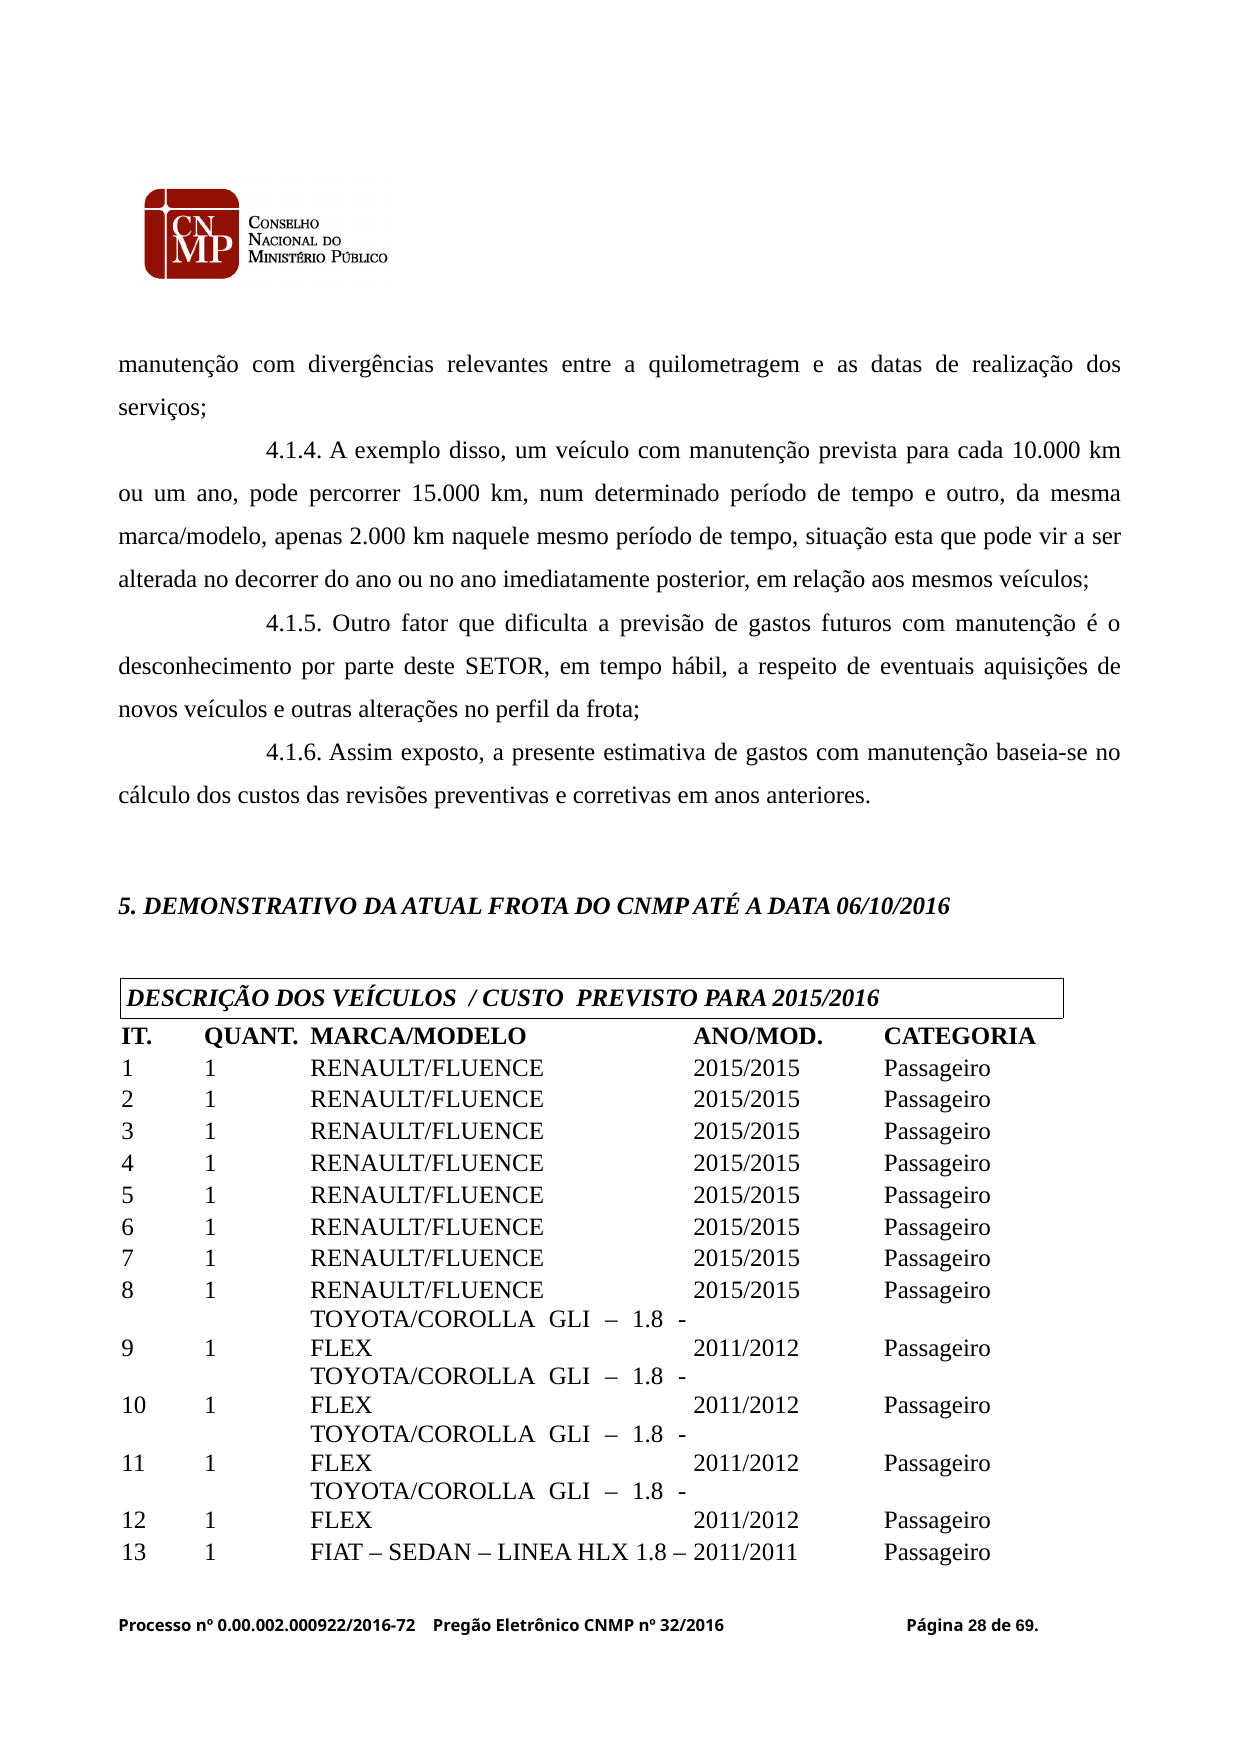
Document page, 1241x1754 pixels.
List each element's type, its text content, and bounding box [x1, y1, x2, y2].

table_cell 2011/2011 [690, 1534, 881, 1566]
table_cell Passageiro [881, 1240, 1063, 1272]
table_cell 3 [118, 1113, 201, 1145]
text 4.1.4. A exemplo disso, um veículo com manutenção prevista para cada 10.000 km ou um ano, pode percorrer 15.000 km, num determinado período de tempo e outro, da mesma marca/modelo, apenas 2.000 km naquele mesmo período de tempo, situação esta que pode vir a ser alterada no decorrer do ano ou no ano imediatamente posterior, em relação aos mesmos veículos; [118, 435, 1122, 593]
table_cell Passageiro [881, 1177, 1063, 1208]
table_cell 2015/2015 [690, 1272, 881, 1304]
picture [128, 175, 398, 293]
table_cell 1 [118, 1050, 201, 1081]
text 4.1.6. Assim exposto, a presente estimativa de gastos com manutenção baseia-se no cálculo dos custos das revisões preventivas e corretivas em anos anteriores. [118, 737, 1122, 809]
table_cell Passageiro [881, 1050, 1063, 1081]
table_header DESCRIÇÃO DOS VEÍCULOS / CUSTO PREVISTO PARA 2015/2016 [121, 979, 1063, 1018]
table_cell 1 [201, 1081, 307, 1113]
table_cell 5 [118, 1177, 201, 1208]
table_cell Passageiro [881, 1145, 1063, 1177]
table_cell Passageiro [881, 1081, 1063, 1113]
table_cell FIAT – SEDAN – LINEA HLX 1.8 – [307, 1534, 690, 1566]
table_cell 2011/2012 [690, 1476, 881, 1534]
table_cell RENAULT/FLUENCE [307, 1240, 690, 1272]
table_cell 1 [201, 1419, 307, 1476]
text 5. DEMONSTRATIVO DA ATUAL FROTA DO CNMP ATÉ A DATA 06/10/2016 [118, 891, 1122, 920]
table_cell QUANT. [201, 1019, 307, 1050]
table_cell 9 [118, 1304, 201, 1361]
table_cell 8 [118, 1272, 201, 1304]
table_cell 1 [201, 1113, 307, 1145]
table_cell 1 [201, 1304, 307, 1361]
table_cell RENAULT/FLUENCE [307, 1145, 690, 1177]
table_cell Passageiro [881, 1534, 1063, 1566]
table_cell 2015/2015 [690, 1177, 881, 1208]
table_cell 2011/2012 [690, 1419, 881, 1476]
text manutenção com divergências relevantes entre a quilometragem e as datas de realização dos serviços; [118, 349, 1122, 421]
table_cell 7 [118, 1240, 201, 1272]
table_cell RENAULT/FLUENCE [307, 1209, 690, 1240]
table_cell 1 [201, 1272, 307, 1304]
table_cell RENAULT/FLUENCE [307, 1050, 690, 1081]
table_cell 2015/2015 [690, 1050, 881, 1081]
table_cell 2015/2015 [690, 1240, 881, 1272]
table_cell TOYOTA/COROLLA GLI – 1.8 - FLEX [307, 1419, 690, 1476]
table_cell 2015/2015 [690, 1113, 881, 1145]
table_cell 10 [118, 1361, 201, 1419]
table_cell Passageiro [881, 1272, 1063, 1304]
table_cell 4 [118, 1145, 201, 1177]
table_cell Passageiro [881, 1476, 1063, 1534]
table_cell RENAULT/FLUENCE [307, 1177, 690, 1208]
table_cell 1 [201, 1534, 307, 1566]
table_cell RENAULT/FLUENCE [307, 1272, 690, 1304]
table_cell Passageiro [881, 1361, 1063, 1419]
table_cell MARCA/MODELO [307, 1019, 690, 1050]
table_cell 2015/2015 [690, 1145, 881, 1177]
table_cell 11 [118, 1419, 201, 1476]
table_cell RENAULT/FLUENCE [307, 1113, 690, 1145]
table_cell TOYOTA/COROLLA GLI – 1.8 - FLEX [307, 1476, 690, 1534]
table_cell 1 [201, 1145, 307, 1177]
table_cell 2011/2012 [690, 1361, 881, 1419]
table_cell 1 [201, 1476, 307, 1534]
table_cell Passageiro [881, 1419, 1063, 1476]
table_cell 13 [118, 1534, 201, 1566]
table_cell 1 [201, 1050, 307, 1081]
table_cell 6 [118, 1209, 201, 1240]
table_cell 12 [118, 1476, 201, 1534]
table_cell Passageiro [881, 1113, 1063, 1145]
table_cell Passageiro [881, 1209, 1063, 1240]
table_cell 1 [201, 1177, 307, 1208]
table_cell TOYOTA/COROLLA GLI – 1.8 - FLEX [307, 1361, 690, 1419]
table_cell Passageiro [881, 1304, 1063, 1361]
table_cell ANO/MOD. [690, 1019, 881, 1050]
table_cell 1 [201, 1209, 307, 1240]
table_cell CATEGORIA [881, 1019, 1063, 1050]
table_cell TOYOTA/COROLLA GLI – 1.8 - FLEX [307, 1304, 690, 1361]
table_cell RENAULT/FLUENCE [307, 1081, 690, 1113]
table_cell 2015/2015 [690, 1209, 881, 1240]
table_cell 2011/2012 [690, 1304, 881, 1361]
table_cell 2015/2015 [690, 1081, 881, 1113]
table_cell 2 [118, 1081, 201, 1113]
table_cell IT. [118, 1018, 201, 1050]
text 4.1.5. Outro fator que dificulta a previsão de gastos futuros com manutenção é o desconhecimento por parte deste SETOR, em tempo hábil, a respeito de eventuais aquisições de novos veículos e outras alterações no perfil da frota; [118, 608, 1122, 723]
table_cell 1 [201, 1361, 307, 1419]
table_cell 1 [201, 1240, 307, 1272]
